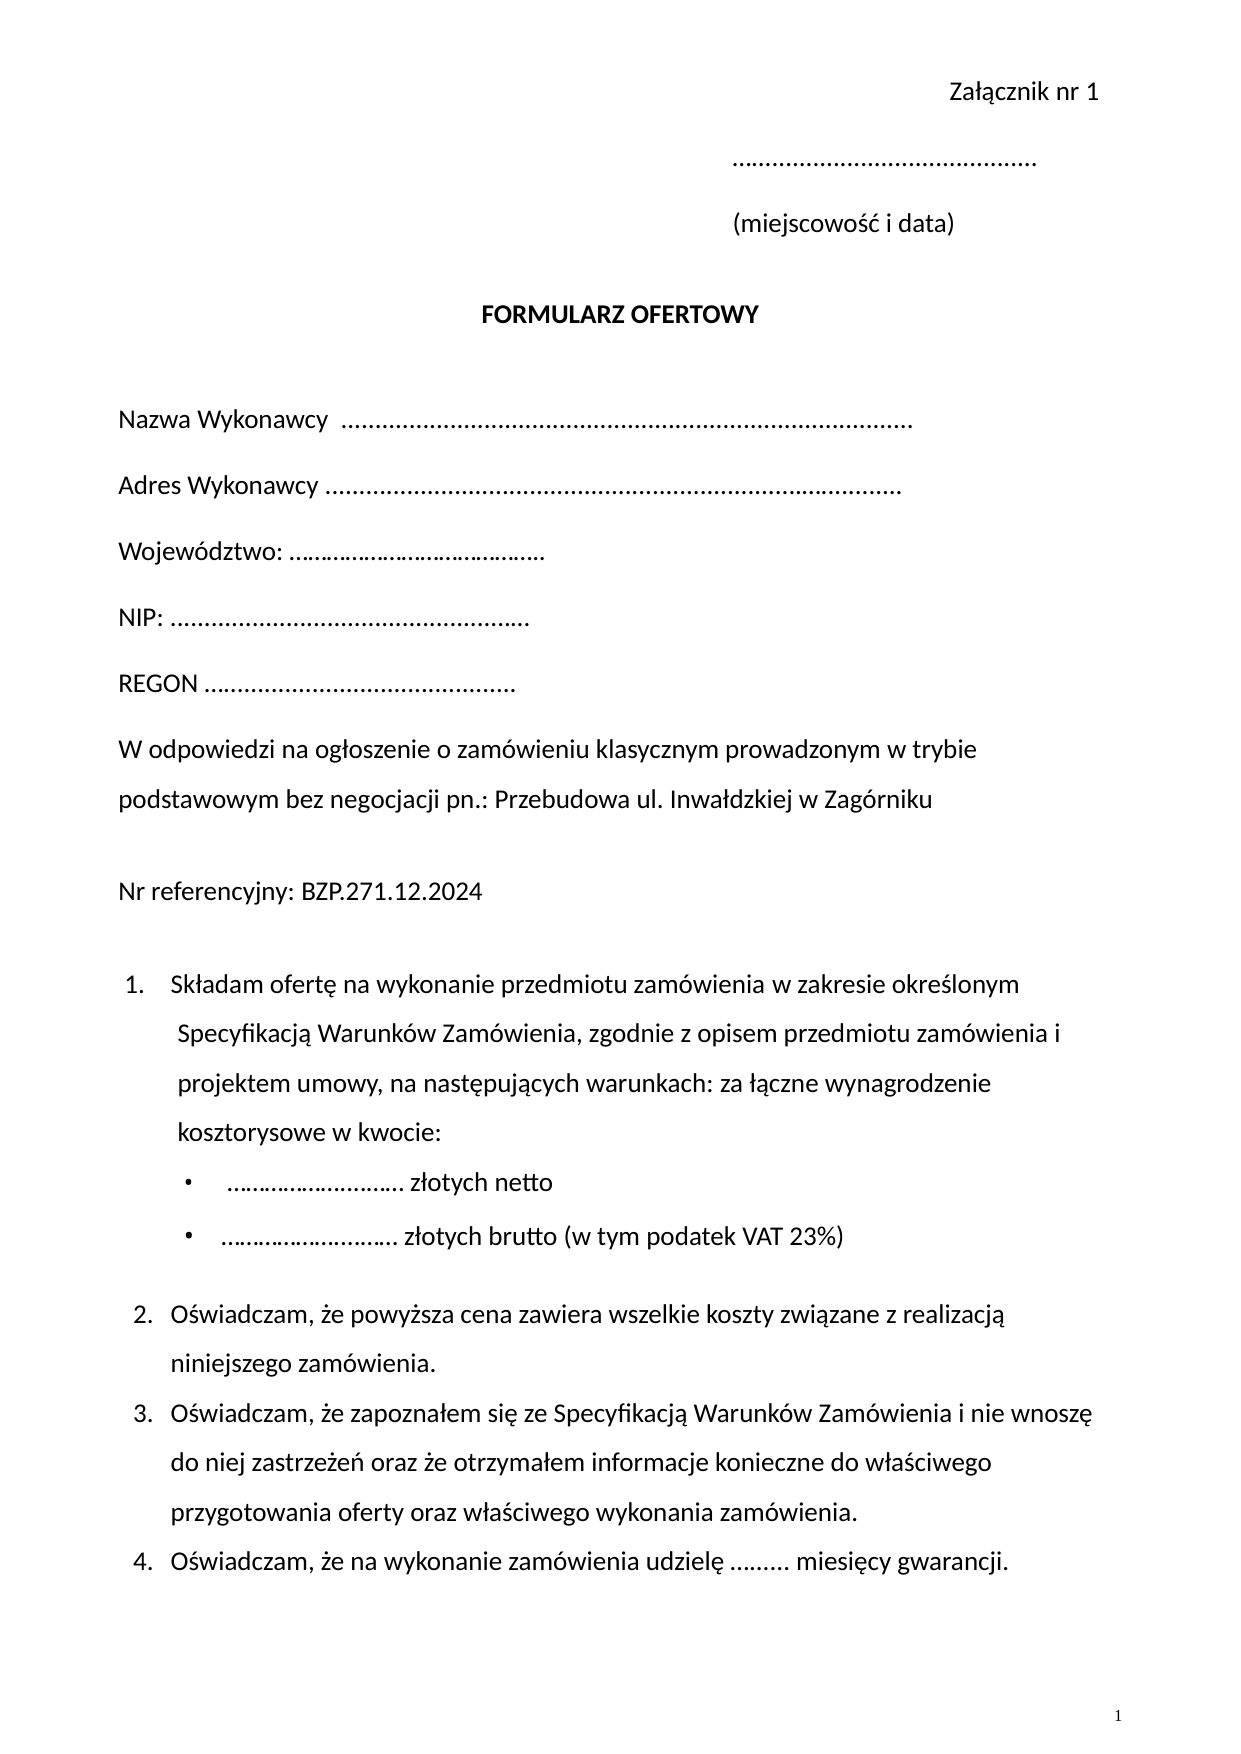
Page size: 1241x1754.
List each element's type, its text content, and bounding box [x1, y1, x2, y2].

text Załącznik nr 1 [118, 74, 1122, 107]
text Nr referencyjny: BZP.271.12.2024 [118, 874, 1122, 907]
text REGON …........................................... [118, 666, 1122, 699]
list Oświadczam, że zapoznałem się ze Specyfikacją Warunków Zamówienia i nie wnoszę do niej zastrzeżeń oraz że otrzymałem informacje konieczne do właściwego przygotowania oferty oraz właściwego wykonania zamówienia. [133, 1396, 1122, 1528]
list Składam ofertę na wykonanie przedmiotu zamówienia w zakresie określonym Specyfikacją Warunków Zamówienia, zgodnie z opisem przedmiotu zamówienia i projektem umowy, na następujących warunkach: za łączne wynagrodzenie kosztorysowe w kwocie: [124, 967, 1122, 1148]
list Oświadczam, że na wykonanie zamówienia udzielę …...... miesięcy gwarancji. [133, 1544, 1122, 1577]
text Nazwa Wykonawcy .................................................................................... [118, 402, 1122, 435]
list ………………....…… złotych netto [183, 1165, 1122, 1199]
title FORMULARZ OFERTOWY [118, 297, 1122, 330]
text ….......................................... (miejscowość i data) [732, 140, 1122, 239]
text NIP: ..................................................… [118, 600, 1122, 633]
list ………………....…… złotych brutto (w tym podatek VAT 23%) [183, 1216, 1122, 1253]
text Adres Wykonawcy ......................................................................…............ [118, 468, 1122, 501]
list Oświadczam, że powyższa cena zawiera wszelkie koszty związane z realizacją niniejszego zamówienia. [133, 1297, 1122, 1379]
text Województwo: ………………………………….. [118, 534, 1122, 567]
text W odpowiedzi na ogłoszenie o zamówieniu klasycznym prowadzonym w trybie podstawowym bez negocjacji pn.: Przebudowa ul. Inwałdzkiej w Zagórniku [118, 732, 1122, 815]
